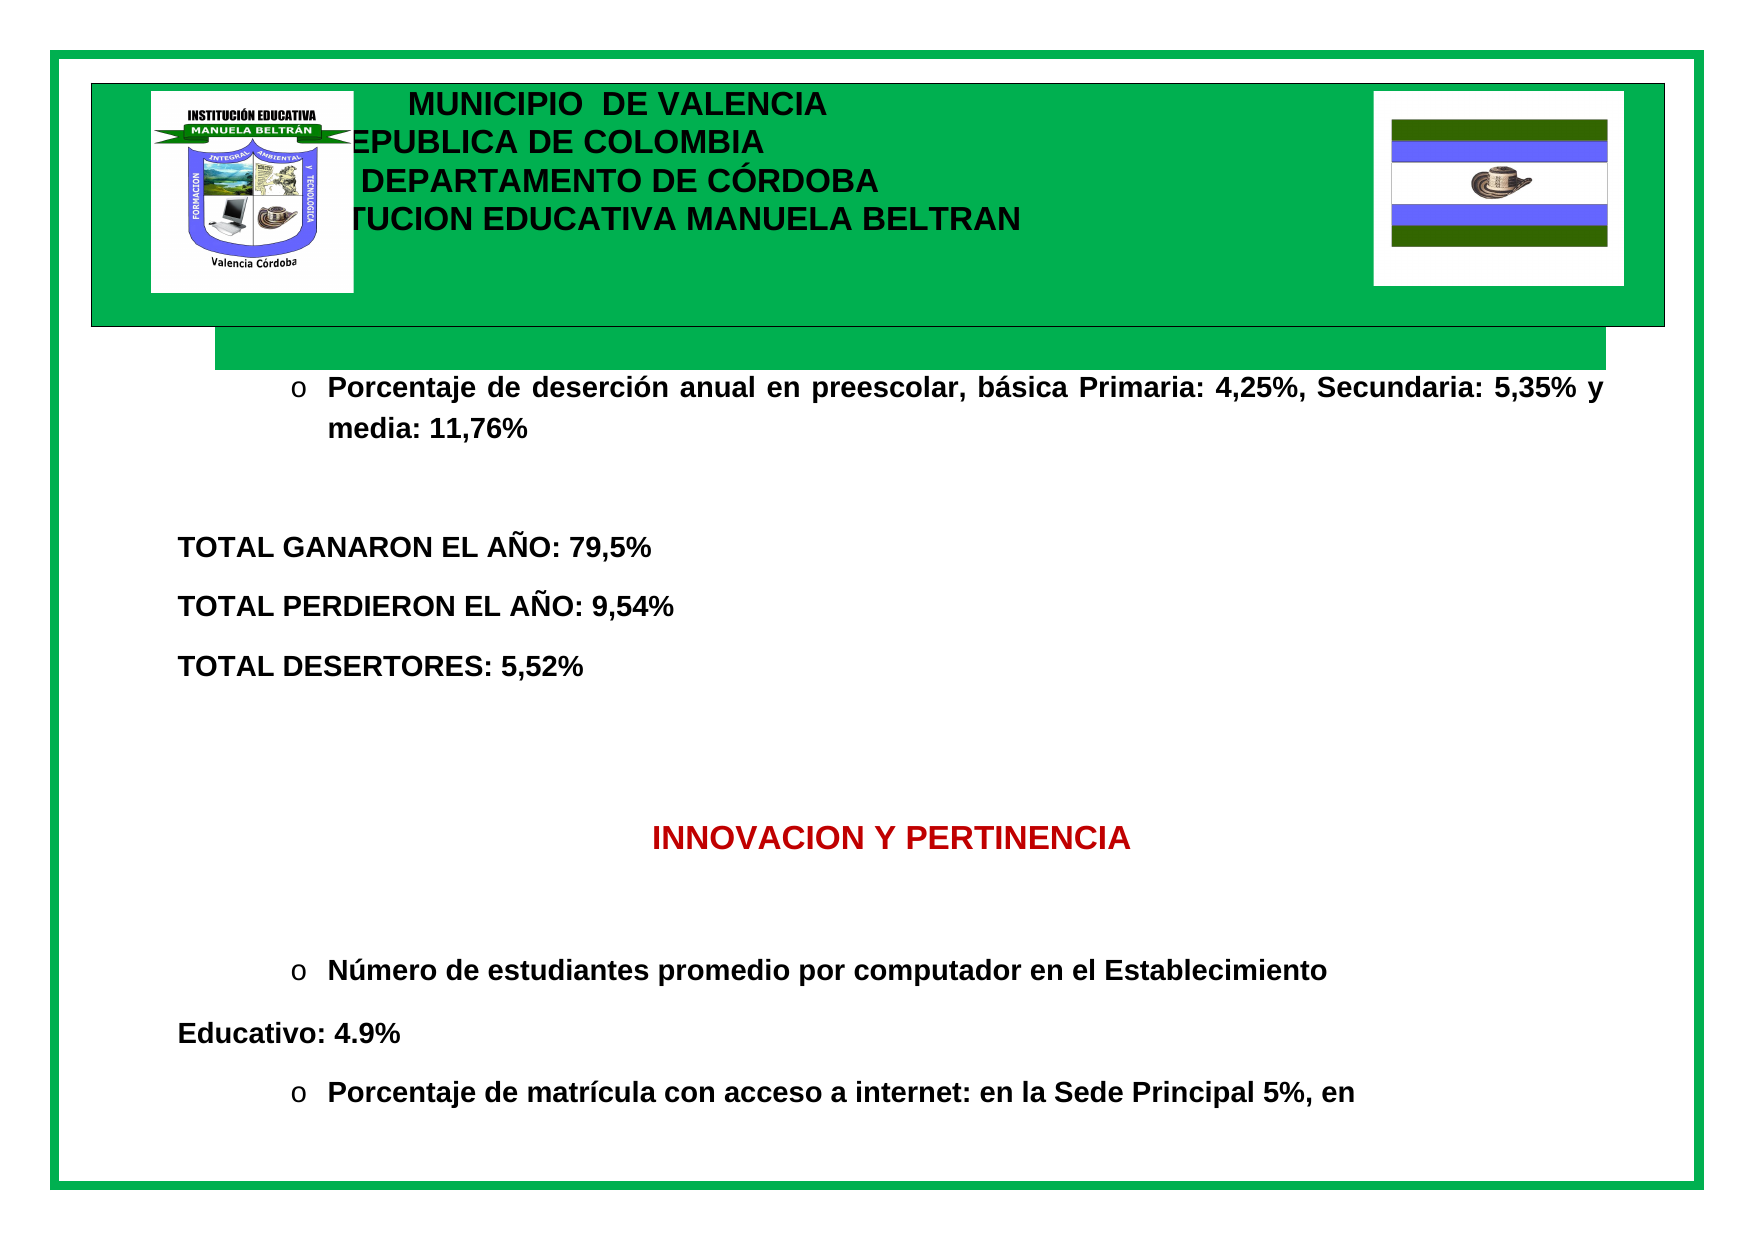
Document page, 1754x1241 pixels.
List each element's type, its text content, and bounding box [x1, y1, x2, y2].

text INNOVACION Y PERTINENCIA [177, 818, 1606, 856]
list Porcentaje de deserción anual en preescolar, básica Primaria: 4,25%, Secundaria: 5,35% y media: 11,76% [290, 370, 1606, 445]
text TOTAL DESERTORES: 5,52% [177, 649, 1606, 682]
text TOTAL PERDIERON EL AÑO: 9,54% [177, 589, 1606, 623]
text Educativo: 4.9% [177, 1016, 1606, 1049]
list Número de estudiantes promedio por computador en el Establecimiento [290, 953, 1606, 989]
text TOTAL GANARON EL AÑO: 79,5% [177, 530, 1606, 564]
list Porcentaje de matrícula con acceso a internet: en la Sede Principal 5%, en [290, 1075, 1606, 1111]
